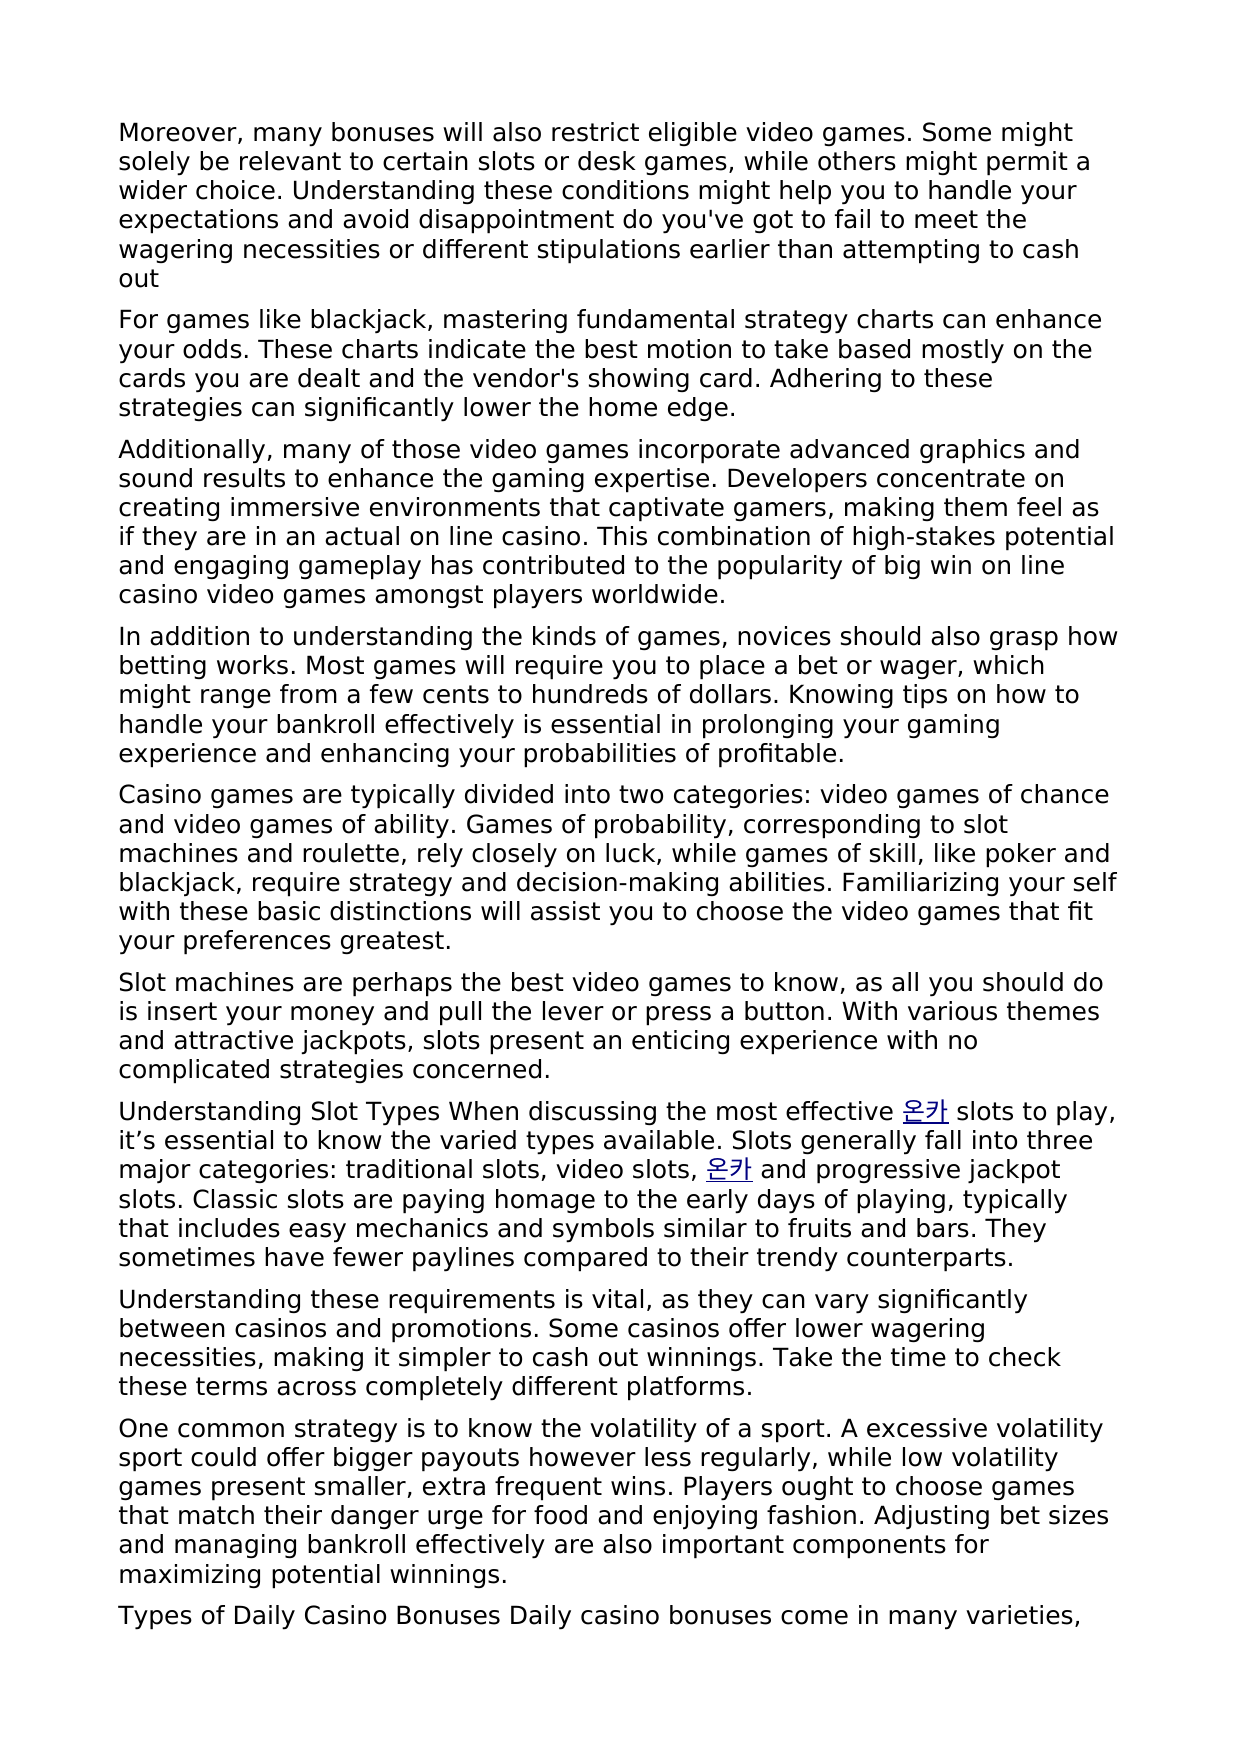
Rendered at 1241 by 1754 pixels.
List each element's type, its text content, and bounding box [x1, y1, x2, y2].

text For games like blackjack, mastering fundamental strategy charts can enhance your odds. These charts indicate the best motion to take based mostly on the cards you are dealt and the vendor's showing card. Adhering to these strategies can significantly lower the home edge. [118, 306, 1122, 422]
text Understanding Slot Types When discussing the most effective 온카 slots to play, it’s essential to know the varied types available. Slots generally fall into three major categories: traditional slots, video slots, 온카 and progressive jackpot slots. Classic slots are paying homage to the early days of playing, typically that includes easy mechanics and symbols similar to fruits and bars. They sometimes have fewer paylines compared to their trendy counterparts. [118, 1097, 1122, 1272]
text Understanding these requirements is vital, as they can vary significantly between casinos and promotions. Some casinos offer lower wagering necessities, making it simpler to cash out winnings. Take the time to check these terms across completely different platforms. [118, 1285, 1122, 1401]
text Types of Daily Casino Bonuses Daily casino bonuses come in many varieties, [118, 1601, 1122, 1631]
text Additionally, many of those video games incorporate advanced graphics and sound results to enhance the gaming expertise. Developers concentrate on creating immersive environments that captivate gamers, making them feel as if they are in an actual on line casino. This combination of high-stakes potential and engaging gameplay has contributed to the popularity of big win on line casino video games amongst players worldwide. [118, 435, 1122, 610]
text Slot machines are perhaps the best video games to know, as all you should do is insert your money and pull the lever or press a button. With various themes and attractive jackpots, slots present an enticing experience with no complicated strategies concerned. [118, 968, 1122, 1085]
text Casino games are typically divided into two categories: video games of chance and video games of ability. Games of probability, corresponding to slot machines and roulette, rely closely on luck, while games of skill, like poker and blackjack, require strategy and decision-making abilities. Familiarizing your self with these basic distinctions will assist you to choose the video games that fit your preferences greatest. [118, 781, 1122, 956]
text One common strategy is to know the volatility of a sport. A excessive volatility sport could offer bigger payouts however less regularly, while low volatility games present smaller, extra frequent wins. Players ought to choose games that match their danger urge for food and enjoying fashion. Adjusting bet sizes and managing bankroll effectively are also important components for maximizing potential winnings. [118, 1414, 1122, 1589]
text Moreover, many bonuses will also restrict eligible video games. Some might solely be relevant to certain slots or desk games, while others might permit a wider choice. Understanding these conditions might help you to handle your expectations and avoid disappointment do you've got to fail to meet the wagering necessities or different stipulations earlier than attempting to cash out [118, 118, 1122, 293]
text In addition to understanding the kinds of games, novices should also grasp how betting works. Most games will require you to place a bet or wager, which might range from a few cents to hundreds of dollars. Knowing tips on how to handle your bankroll effectively is essential in prolonging your gaming experience and enhancing your probabilities of profitable. [118, 622, 1122, 768]
